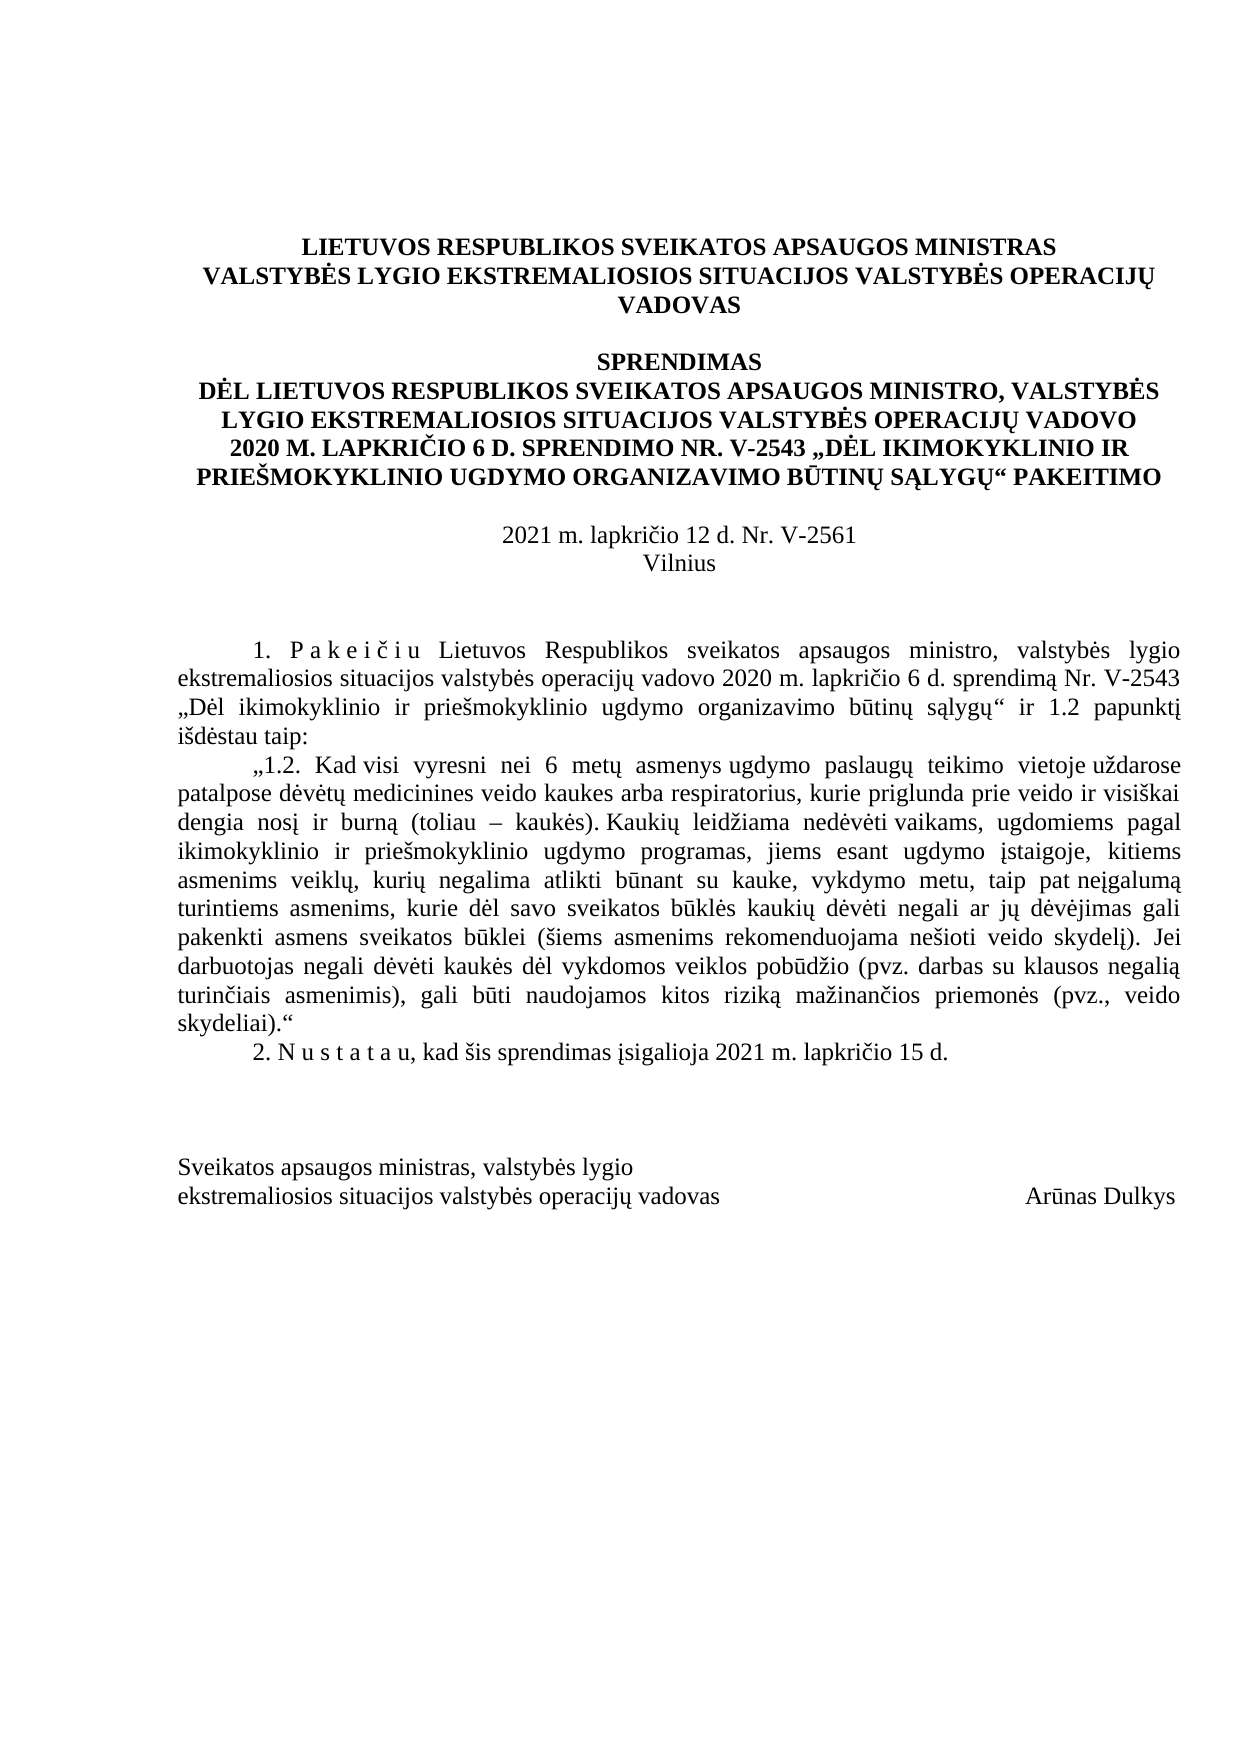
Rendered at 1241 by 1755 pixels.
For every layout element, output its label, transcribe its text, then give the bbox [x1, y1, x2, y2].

text „1.2. Kad visi vyresni nei 6 metų asmenys ugdymo paslaugų teikimo vietoje uždarose patalpose dėvėtų medicinines veido kaukes arba respiratorius, kurie priglunda prie veido ir visiškai dengia nosį ir burną (toliau – kaukės). Kaukių leidžiama nedėvėti vaikams, ugdomiems pagal ikimokyklinio ir priešmokyklinio ugdymo programas, jiems esant ugdymo įstaigoje, kitiems asmenims veiklų, kurių negalima atlikti būnant su kauke, vykdymo metu, taip pat neįgalumą turintiems asmenims, kurie dėl savo sveikatos būklės kaukių dėvėti negali ar jų dėvėjimas gali pakenkti asmens sveikatos būklei (šiems asmenims rekomenduojama nešioti veido skydelį). Jei darbuotojas negali dėvėti kaukės dėl vykdomos veiklos pobūdžio (pvz. darbas su klausos negalią turinčiais asmenimis), gali būti naudojamos kitos riziką mažinančios priemonės (pvz., veido skydeliai).“ [177, 750, 1181, 1037]
text VALSTYBĖS LYGIO EKSTREMALIOSIOS SITUACIJOS VALSTYBĖS OPERACIJŲ VADOVAS [177, 261, 1181, 318]
text Sveikatos apsaugos ministras, valstybės lygio [177, 1152, 1181, 1181]
text SPRENDIMAS [177, 347, 1181, 376]
text 1. P a k e i č i u Lietuvos Respublikos sveikatos apsaugos ministro, valstybės lygio ekstremaliosios situacijos valstybės operacijų vadovo 2020 m. lapkričio 6 d. sprendimą Nr. V-2543 „Dėl ikimokyklinio ir priešmokyklinio ugdymo organizavimo būtinų sąlygų“ ir 1.2 papunktį išdėstau taip: [177, 635, 1181, 750]
text DĖL LIETUVOS RESPUBLIKOS SVEIKATOS APSAUGOS MINISTRO, VALSTYBĖS LYGIO EKSTREMALIOSIOS SITUACIJOS VALSTYBĖS OPERACIJŲ VADOVO 2020 M. LAPKRIČIO 6 D. SPRENDIMO NR. V-2543 „DĖL IKIMOKYKLINIO IR PRIEŠMOKYKLINIO UGDYMO ORGANIZAVIMO BŪTINŲ SĄLYGŲ“ PAKEITIMO [177, 376, 1181, 491]
text ekstremaliosios situacijos valstybės operacijų vadovas Arūnas Dulkys [177, 1181, 1181, 1210]
text LIETUVOS RESPUBLIKOS SVEIKATOS APSAUGOS MINISTRAS [177, 232, 1181, 261]
text 2021 m. lapkričio 12 d. Nr. V-2561 [177, 520, 1181, 548]
text 2. N u s t a t a u, kad šis sprendimas įsigalioja 2021 m. lapkričio 15 d. [177, 1037, 1181, 1066]
text Vilnius [177, 548, 1181, 577]
